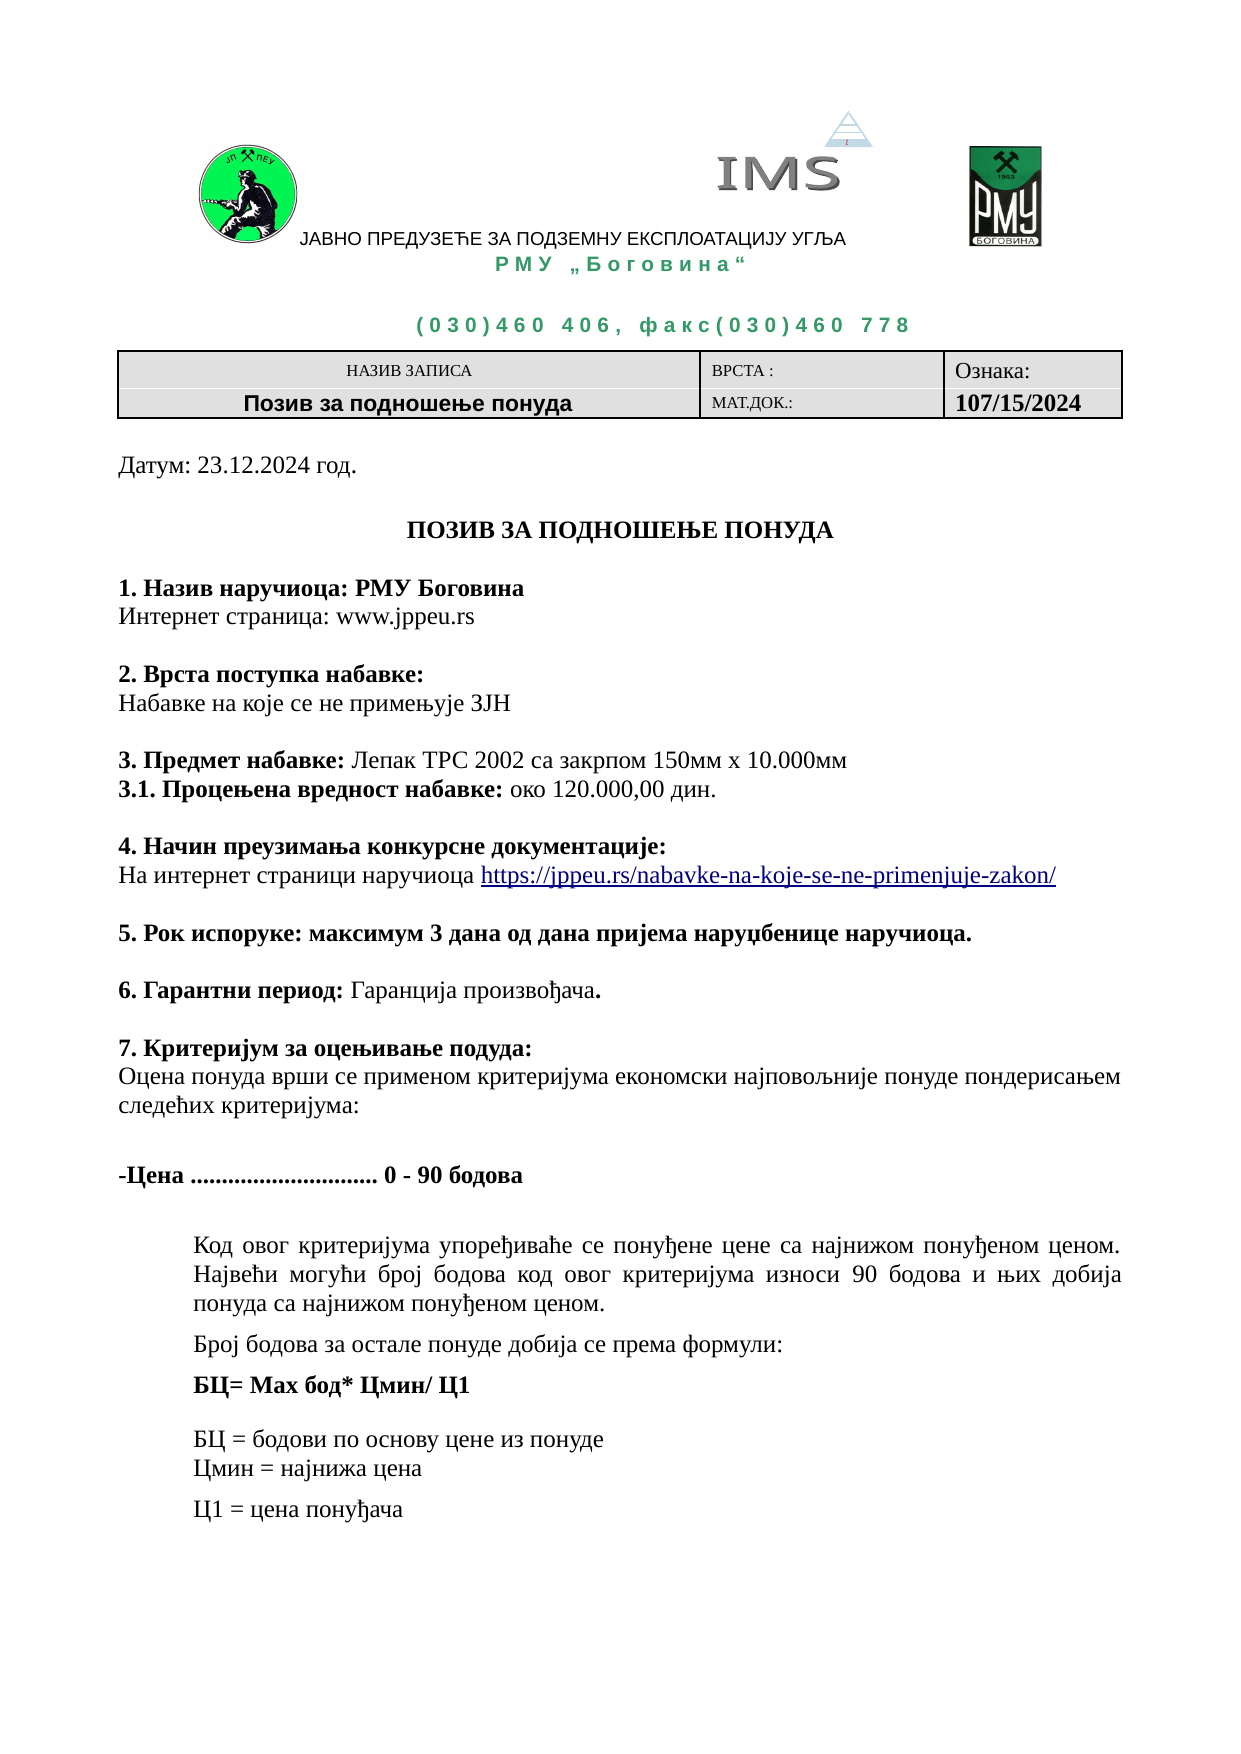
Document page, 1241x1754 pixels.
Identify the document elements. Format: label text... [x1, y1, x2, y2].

text -Цена .............................. 0 - 90 бодова [118, 1160, 1122, 1189]
text Интернет страница: www.jppeu.rs [118, 601, 1122, 630]
text БЦ = бодови по основу цене из понуде [193, 1424, 1122, 1453]
picture [969, 146, 1042, 247]
text На интернет страници наручиоца https://jppeu.rs/nabavke-na-koje-se-ne-primenjuje-zakon/ [118, 860, 1122, 889]
text 7. Критеријум за оцењивање подуда: [118, 1033, 1122, 1061]
text БЦ= Маx бод* Цмин/ Ц1 [193, 1370, 1122, 1399]
text ПОЗИВ ЗА ПОДНОШЕЊЕ ПОНУДА [118, 515, 1122, 544]
text (030)460 406, факс(030)460 778 [118, 313, 1122, 337]
text 3. Предмет набавке: Лепак ТРС 2002 са закрпом 150мм х 10.000мм [118, 745, 1122, 774]
text 6. Гарантни период: Гаранција произвођача. [118, 975, 1122, 1004]
text Датум: 23.12.2024 год. [118, 448, 1122, 479]
text Набавке на које се не примењује ЗЈН [118, 688, 1122, 716]
text Број бодова за остале понуде добија се према формули: [193, 1329, 1122, 1358]
text 2. Врста поступка набавке: [118, 659, 1122, 688]
text 4. Начин преузимања конкурсне документације: [118, 831, 1122, 860]
text Ц1 = цена понуђача [193, 1494, 1122, 1523]
picture [198, 144, 298, 244]
text 5. Рок испоруке: максимум 3 дана од дана пријема наруџбенице наручиоца. [118, 918, 1122, 946]
text 1. Назив наручиоца: РМУ Боговина [118, 573, 1122, 601]
table_header Ознака: [945, 352, 1121, 388]
table_cell МАТ.ДОК.: [701, 389, 943, 417]
text Оцена понуда врши се применом критеријума економски најповољније понуде пондерисањем следећих критеријума: [118, 1061, 1122, 1119]
table_cell 107/15/2024 [945, 389, 1121, 417]
table_header НАЗИВ ЗАПИСА [119, 352, 699, 388]
table_cell Позив за подношење понуда [119, 389, 699, 417]
text ЈАВНО ПРЕДУЗЕЋЕ ЗА ПОДЗЕМНУ ЕКСПЛОАТАЦИЈУ УГЉА РМУ „Боговина“ [118, 143, 1122, 276]
text Код овог критеријума упоређиваће се понуђене цене са најнижом понуђеном ценом. Највећи могући број бодова код овог критеријума износи 90 бодова и њих добија понуда са најнижом понуђеном ценом. [193, 1230, 1122, 1316]
table_header ВРСТА : [701, 352, 943, 388]
text 3.1. Процењена вредност набавке: око 120.000,00 дин. [118, 774, 1122, 803]
text Цмин = најнижа цена [193, 1453, 1122, 1481]
